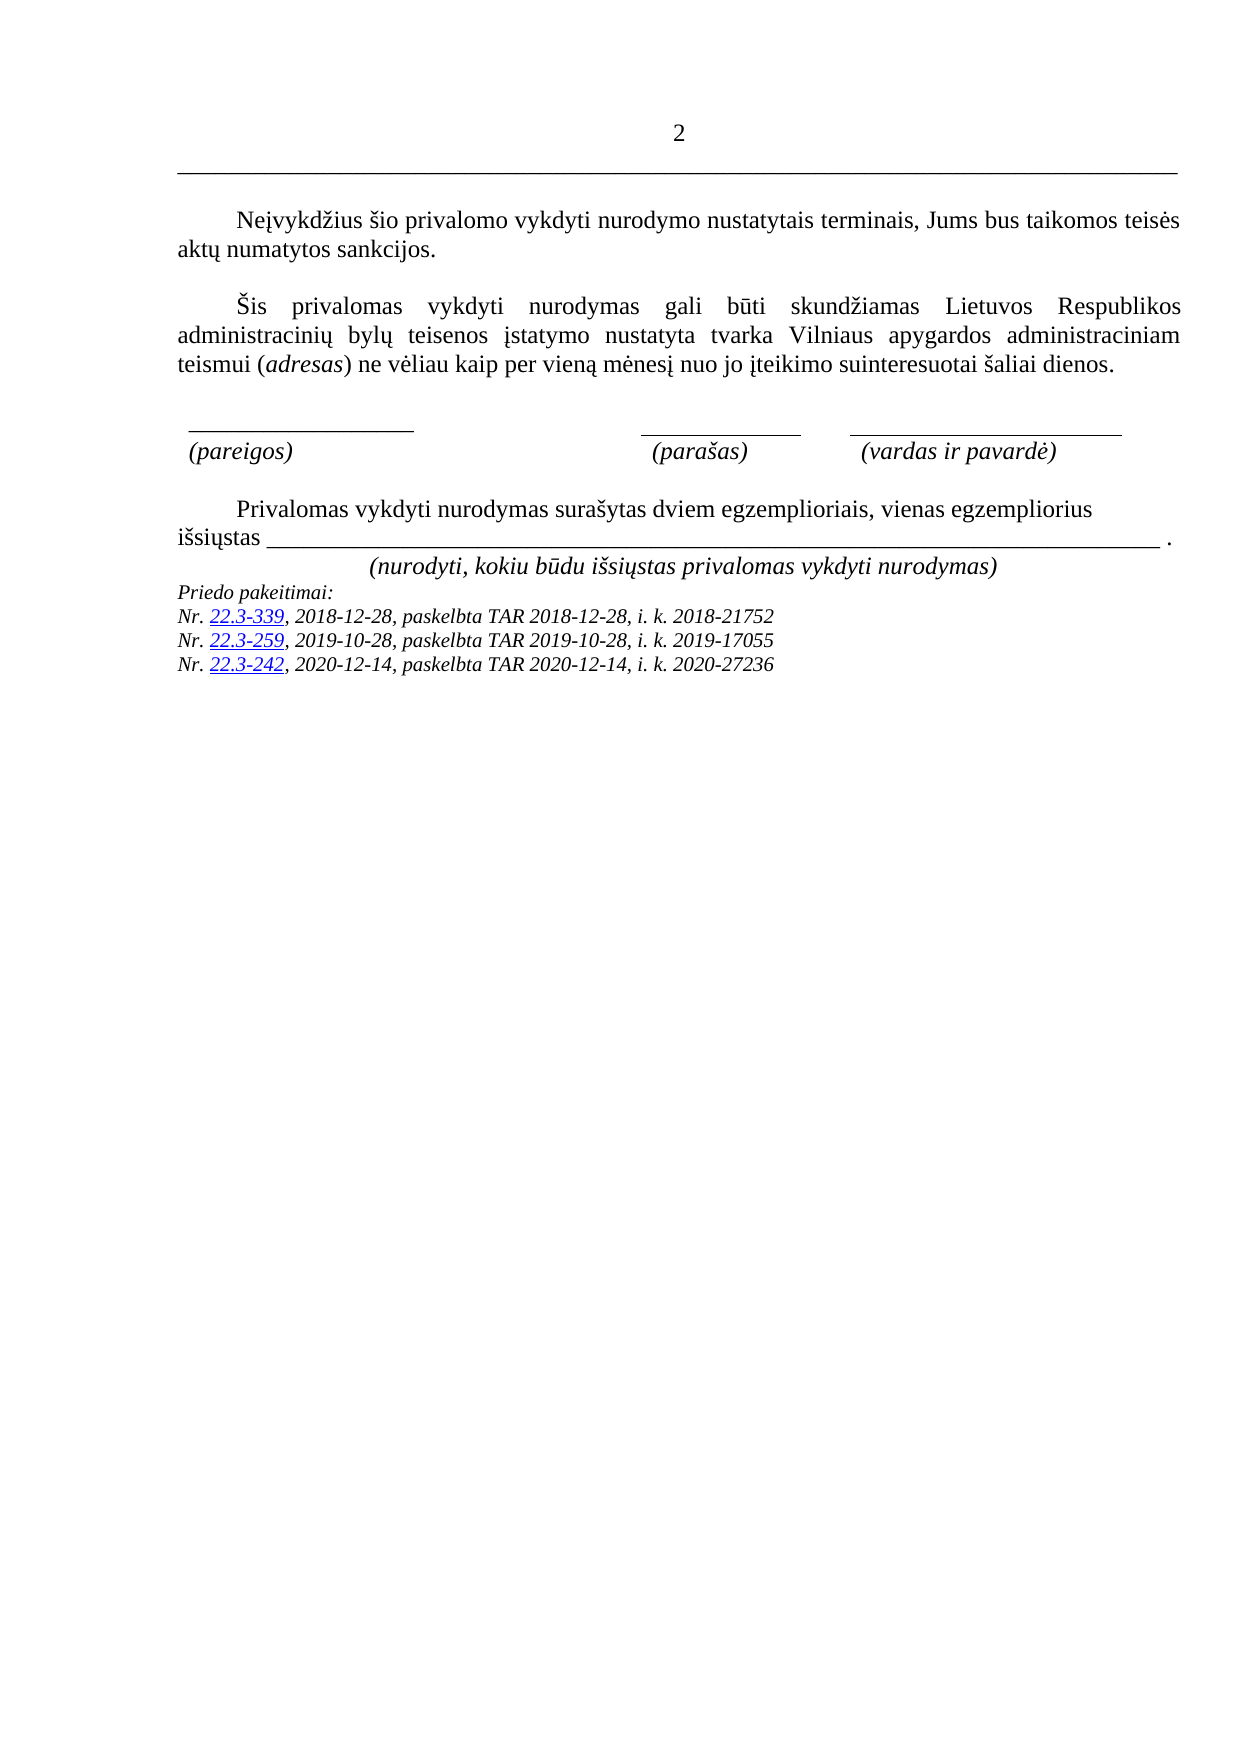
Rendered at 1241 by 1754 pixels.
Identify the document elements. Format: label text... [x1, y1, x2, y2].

table_header __________________ [177, 406, 568, 435]
table_header [850, 406, 1122, 435]
text Privalomas vykdyti nurodymas surašytas dviem egzemplioriais, vienas egzempliorius [177, 494, 1181, 522]
table_cell (vardas ir pavardė) [850, 436, 1122, 465]
table_header [801, 406, 849, 435]
text ________________________________________________________________________________ [177, 148, 1181, 176]
text Priedo pakeitimai: [177, 580, 1181, 604]
text išsiųstas ___ . [177, 522, 1181, 551]
table_cell (parašas) [641, 436, 801, 465]
text Šis privalomas vykdyti nurodymas gali būti skundžiamas Lietuvos Respublikos administracinių bylų teisenos įstatymo nustatyta tvarka Vilniaus apygardos administraciniam teismui (adresas) ne vėliau kaip per vieną mėnesį nuo jo įteikimo suinteresuotai šaliai dienos. [177, 291, 1181, 378]
text (nurodyti, kokiu būdu išsiųstas privalomas vykdyti nurodymas) [177, 551, 1181, 580]
table_header [641, 406, 801, 435]
text Nr. 22.3-242, 2020-12-14, paskelbta TAR 2020-12-14, i. k. 2020-27236 [177, 652, 1181, 676]
text Neįvykdžius šio privalomo vykdyti nurodymo nustatytais terminais, Jums bus taikomos teisės aktų numatytos sankcijos. [177, 205, 1181, 263]
table_cell (pareigos) [177, 435, 568, 465]
text Nr. 22.3-339, 2018-12-28, paskelbta TAR 2018-12-28, i. k. 2018-21752 [177, 604, 1181, 628]
table_header [568, 406, 641, 435]
text Nr. 22.3-259, 2019-10-28, paskelbta TAR 2019-10-28, i. k. 2019-17055 [177, 628, 1181, 652]
table_cell [568, 435, 641, 465]
table_cell [801, 435, 849, 465]
